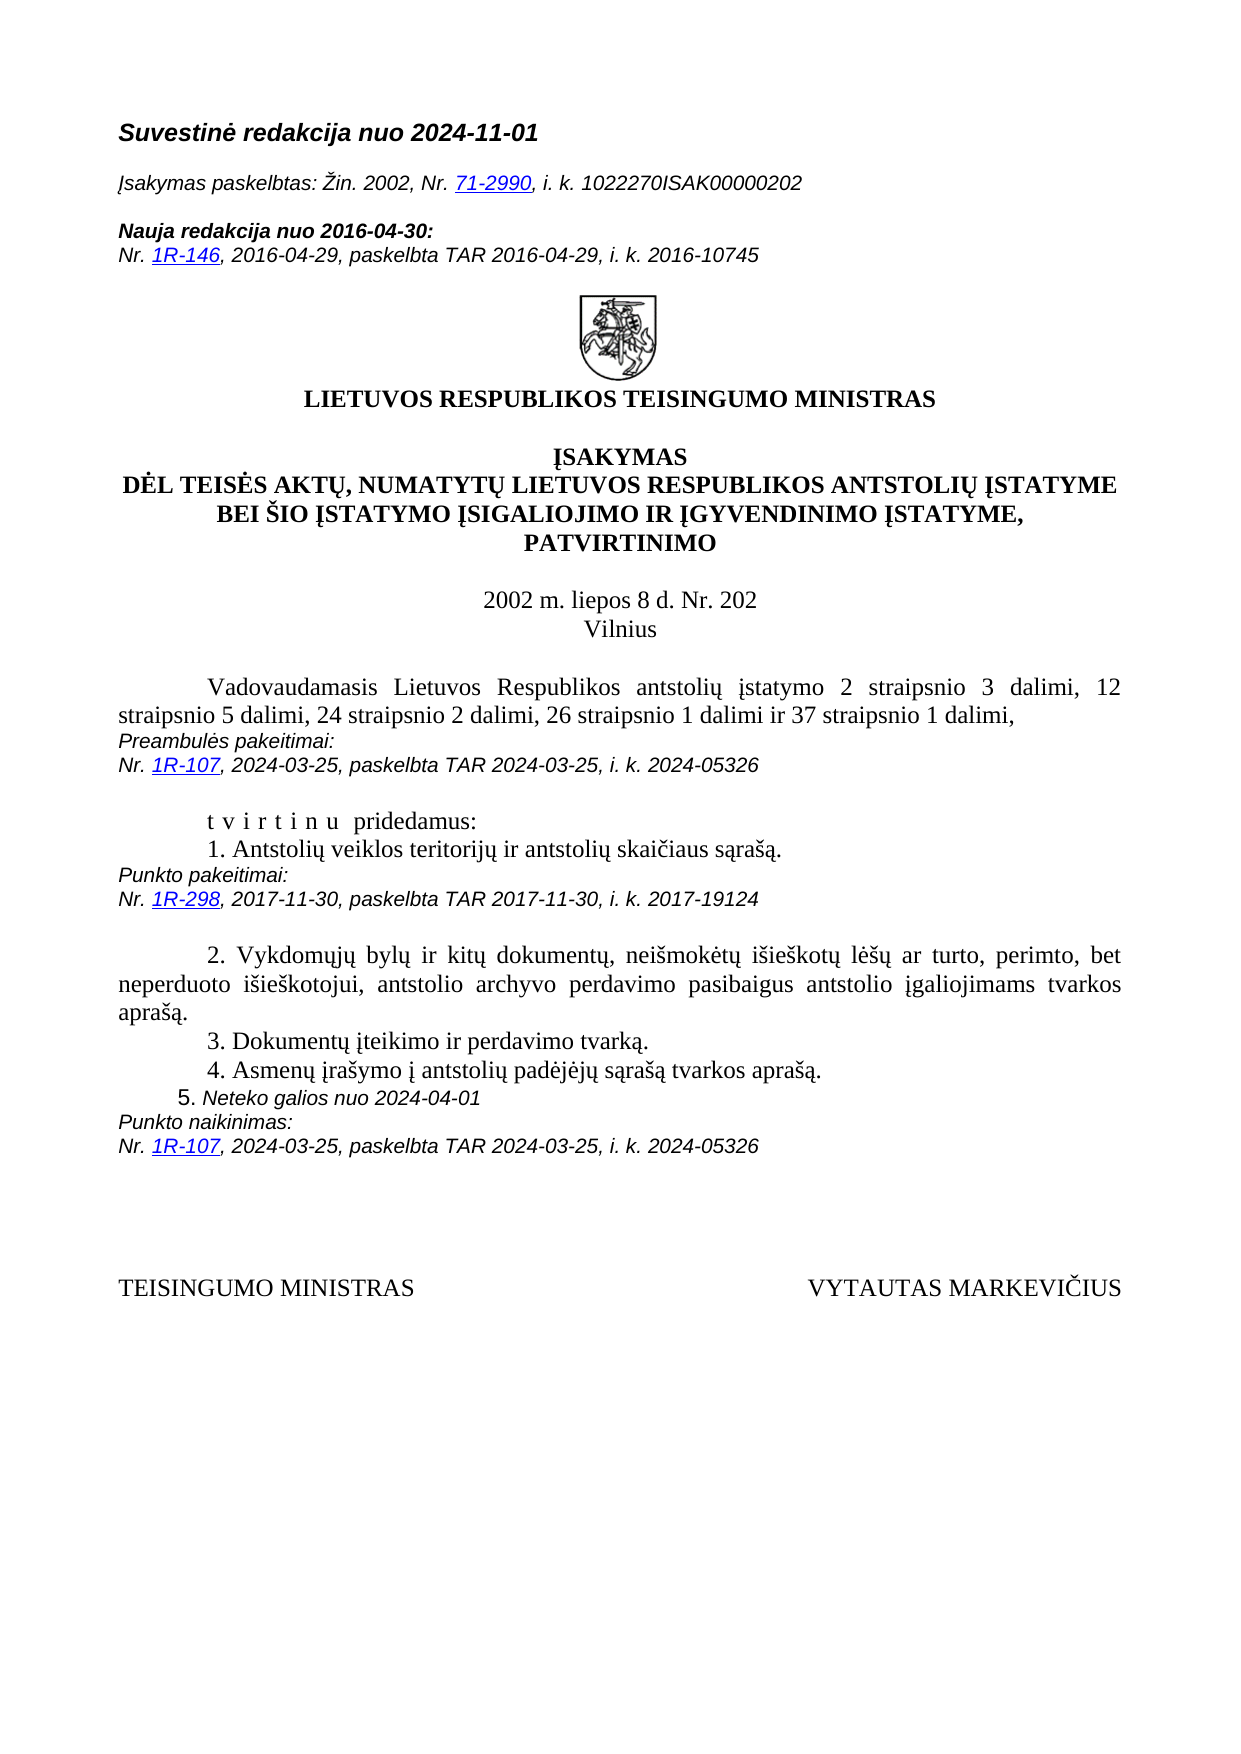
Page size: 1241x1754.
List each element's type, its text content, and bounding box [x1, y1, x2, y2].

text Nauja redakcija nuo 2016-04-30: [118, 219, 1122, 243]
text tvirtinu pridedamus: [118, 806, 1122, 834]
text 3. Dokumentų įteikimo ir perdavimo tvarką. [118, 1026, 1122, 1055]
text Punkto pakeitimai: [118, 863, 1122, 887]
text TEISINGUMO MINISTRAS VYTAUTAS MARKEVIČIUS [118, 1273, 1122, 1302]
text Įsakymas paskelbtas: Žin. 2002, Nr. 71-2990, i. k. 1022270ISAK00000202 [118, 171, 1122, 195]
text Vilnius [118, 614, 1122, 643]
text 2. Vykdomųjų bylų ir kitų dokumentų, neišmokėtų išieškotų lėšų ar turto, perimto, bet neperduoto išieškotojui, antstolio archyvo perdavimo pasibaigus antstolio įgaliojimams tvarkos aprašą. [118, 940, 1122, 1026]
text Preambulės pakeitimai: [118, 729, 1122, 753]
text Suvestinė redakcija nuo 2024-11-01 [118, 118, 1122, 147]
text 1. Antstolių veiklos teritorijų ir antstolių skaičiaus sąrašą. [118, 834, 1122, 863]
text DĖL TEISĖS AKTŲ, NUMATYTŲ LIETUVOS RESPUBLIKOS ANTSTOLIŲ ĮSTATYME BEI ŠIO ĮSTATYMO ĮSIGALIOJIMO IR ĮGYVENDINIMO ĮSTATYME, PATVIRTINIMO [118, 470, 1122, 557]
text Nr. 1R-146, 2016-04-29, paskelbta TAR 2016-04-29, i. k. 2016-10745 [118, 243, 1122, 267]
text Vadovaudamasis Lietuvos Respublikos antstolių įstatymo 2 straipsnio 3 dalimi, 12 straipsnio 5 dalimi, 24 straipsnio 2 dalimi, 26 straipsnio 1 dalimi ir 37 straipsnio 1 dalimi, [118, 672, 1122, 729]
text Nr. 1R-298, 2017-11-30, paskelbta TAR 2017-11-30, i. k. 2017-19124 [118, 887, 1122, 911]
text 4. Asmenų įrašymo į antstolių padėjėjų sąrašą tvarkos aprašą. [118, 1055, 1122, 1084]
text LIETUVOS RESPUBLIKOS TEISINGUMO MINISTRAS [118, 384, 1122, 413]
text 2002 m. liepos 8 d. Nr. 202 [118, 585, 1122, 614]
text ĮSAKYMAS [118, 442, 1122, 470]
text Nr. 1R-107, 2024-03-25, paskelbta TAR 2024-03-25, i. k. 2024-05326 [118, 753, 1122, 777]
text Nr. 1R-107, 2024-03-25, paskelbta TAR 2024-03-25, i. k. 2024-05326 [118, 1134, 1122, 1158]
text 5. Neteko galios nuo 2024-04-01 [118, 1084, 1122, 1110]
text Punkto naikinimas: [118, 1110, 1122, 1134]
